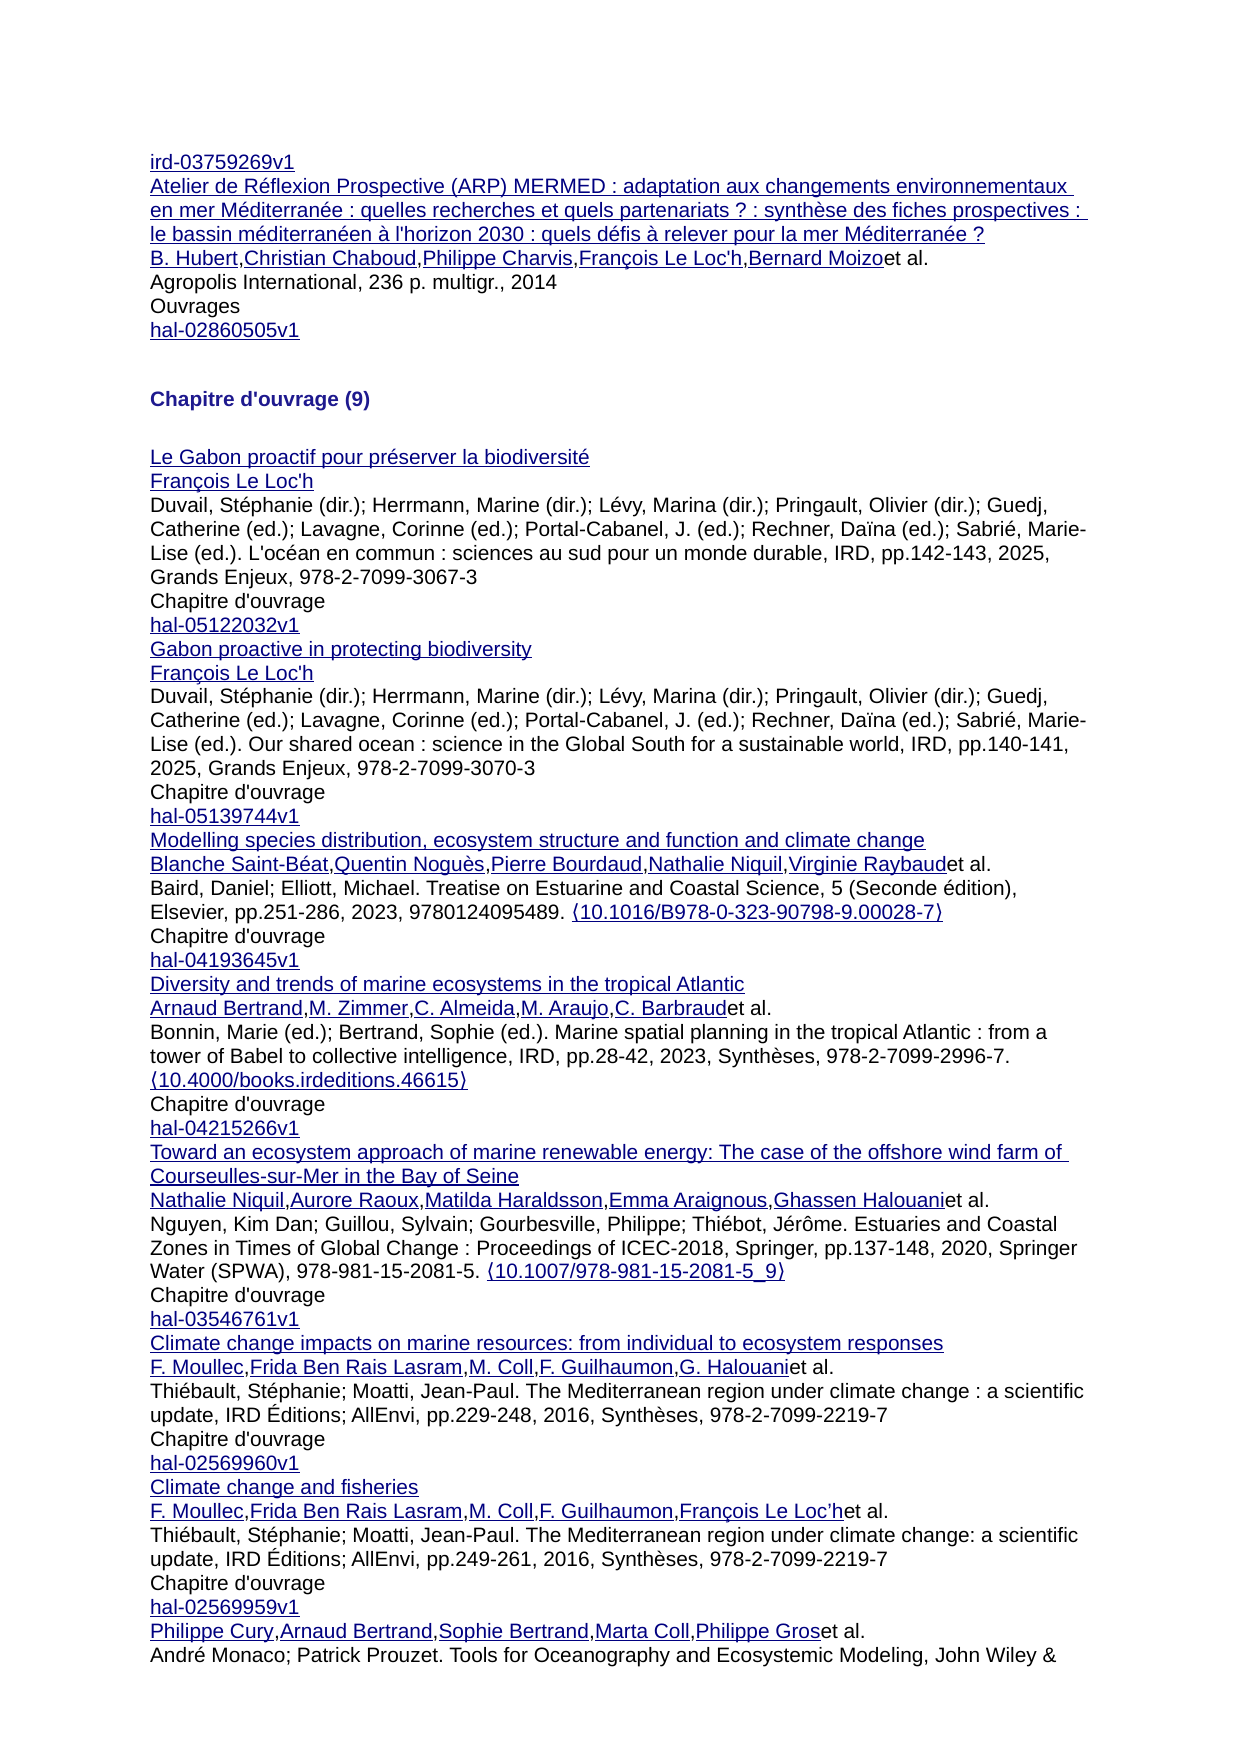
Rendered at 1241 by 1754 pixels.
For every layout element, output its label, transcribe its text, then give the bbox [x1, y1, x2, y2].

table_cell Climate change impacts on marine resources: from individual to ecosystem responses F. Moullec,Frida Ben Rais Lasram,M. Coll,F. Guilhaumon,G. Halouaniet al. Thiébault, Stéphanie; Moatti, Jean-Paul. The Mediterranean region under climate change : a scientific update, IRD Éditions; AllEnvi, pp.229-248, 2016, Synthèses, 978-2-7099-2219-7 Chapitre d'ouvrage hal-02569960v1 [150, 1331, 1090, 1475]
table_cell Diversity and trends of marine ecosystems in the tropical Atlantic Arnaud Bertrand,M. Zimmer,C. Almeida,M. Araujo,C. Barbraudet al. Bonnin, Marie (ed.); Bertrand, Sophie (ed.). Marine spatial planning in the tropical Atlantic : from a tower of Babel to collective intelligence, IRD, pp.28-42, 2023, Synthèses, 978-2-7099-2996-7. ⟨10.4000/books.irdeditions.46615⟩ Chapitre d'ouvrage hal-04215266v1 [150, 972, 1090, 1139]
table_cell Toward an ecosystem approach of marine renewable energy: The case of the offshore wind farm of Courseulles-sur-Mer in the Bay of Seine Nathalie Niquil,Aurore Raoux,Matilda Haraldsson,Emma Araignous,Ghassen Halouaniet al. Nguyen, Kim Dan; Guillou, Sylvain; Gourbesville, Philippe; Thiébot, Jérôme. Estuaries and Coastal Zones in Times of Global Change : Proceedings of ICEC-2018, Springer, pp.137-148, 2020, Springer Water (SPWA), 978-981-15-2081-5. ⟨10.1007/978-981-15-2081-5_9⟩ Chapitre d'ouvrage hal-03546761v1 [150, 1140, 1090, 1331]
table_header Le Gabon proactif pour préserver la biodiversité François Le Loc'h Duvail, Stéphanie (dir.); Herrmann, Marine (dir.); Lévy, Marina (dir.); Pringault, Olivier (dir.); Guedj, Catherine (ed.); Lavagne, Corinne (ed.); Portal-Cabanel, J. (ed.); Rechner, Daïna (ed.); Sabrié, Marie-Lise (ed.). L'océan en commun : sciences au sud pour un monde durable, IRD, pp.142-143, 2025, Grands Enjeux, 978-2-7099-3067-3 Chapitre d'ouvrage hal-05122032v1 [150, 445, 1090, 636]
table_cell Atelier de Réflexion Prospective (ARP) MERMED : adaptation aux changements environnementaux en mer Méditerranée : quelles recherches et quels partenariats ? : synthèse des fiches prospectives : le bassin méditerranéen à l'horizon 2030 : quels défis à relever pour la mer Méditerranée ? B. Hubert,Christian Chaboud,Philippe Charvis,François Le Loc'h,Bernard Moizoet al. Agropolis International, 236 p. multigr., 2014 Ouvrages hal-02860505v1 [150, 174, 1090, 342]
table_cell Gabon proactive in protecting biodiversity François Le Loc'h Duvail, Stéphanie (dir.); Herrmann, Marine (dir.); Lévy, Marina (dir.); Pringault, Olivier (dir.); Guedj, Catherine (ed.); Lavagne, Corinne (ed.); Portal-Cabanel, J. (ed.); Rechner, Daïna (ed.); Sabrié, Marie-Lise (ed.). Our shared ocean : science in the Global South for a sustainable world, IRD, pp.140-141, 2025, Grands Enjeux, 978-2-7099-3070-3 Chapitre d'ouvrage hal-05139744v1 [150, 636, 1090, 828]
table_cell The Ecosystem Approach to Fisheries: Reconciling Conservation and Exploitation Philippe Cury,Arnaud Bertrand,Sophie Bertrand,Marta Coll,Philippe Groset al. André Monaco; Patrick Prouzet. Tools for Oceanography and Ecosystemic Modeling, John Wiley & Sons, Ltd, pp.221-311, 2016, 978-1-119-33022-6. ⟨10.1002/9781119330226.ch7⟩ Chapitre d'ouvrage hal-02569970v1 [150, 1619, 1090, 1667]
table_header ird-03759269v1 [150, 150, 1090, 174]
table_cell Climate change and fisheries F. Moullec,Frida Ben Rais Lasram,M. Coll,F. Guilhaumon,François Le Loc’het al. Thiébault, Stéphanie; Moatti, Jean-Paul. The Mediterranean region under climate change: a scientific update, IRD Éditions; AllEnvi, pp.249-261, 2016, Synthèses, 978-2-7099-2219-7 Chapitre d'ouvrage hal-02569959v1 [150, 1475, 1090, 1619]
subtitle Chapitre d'ouvrage (9) [150, 386, 1090, 410]
table_cell Modelling species distribution, ecosystem structure and function and climate change Blanche Saint-Béat,Quentin Noguès,Pierre Bourdaud,Nathalie Niquil,Virginie Raybaudet al. Baird, Daniel; Elliott, Michael. Treatise on Estuarine and Coastal Science, 5 (Seconde édition), Elsevier, pp.251-286, 2023, 9780124095489. ⟨10.1016/B978-0-323-90798-9.00028-7⟩ Chapitre d'ouvrage hal-04193645v1 [150, 828, 1090, 972]
